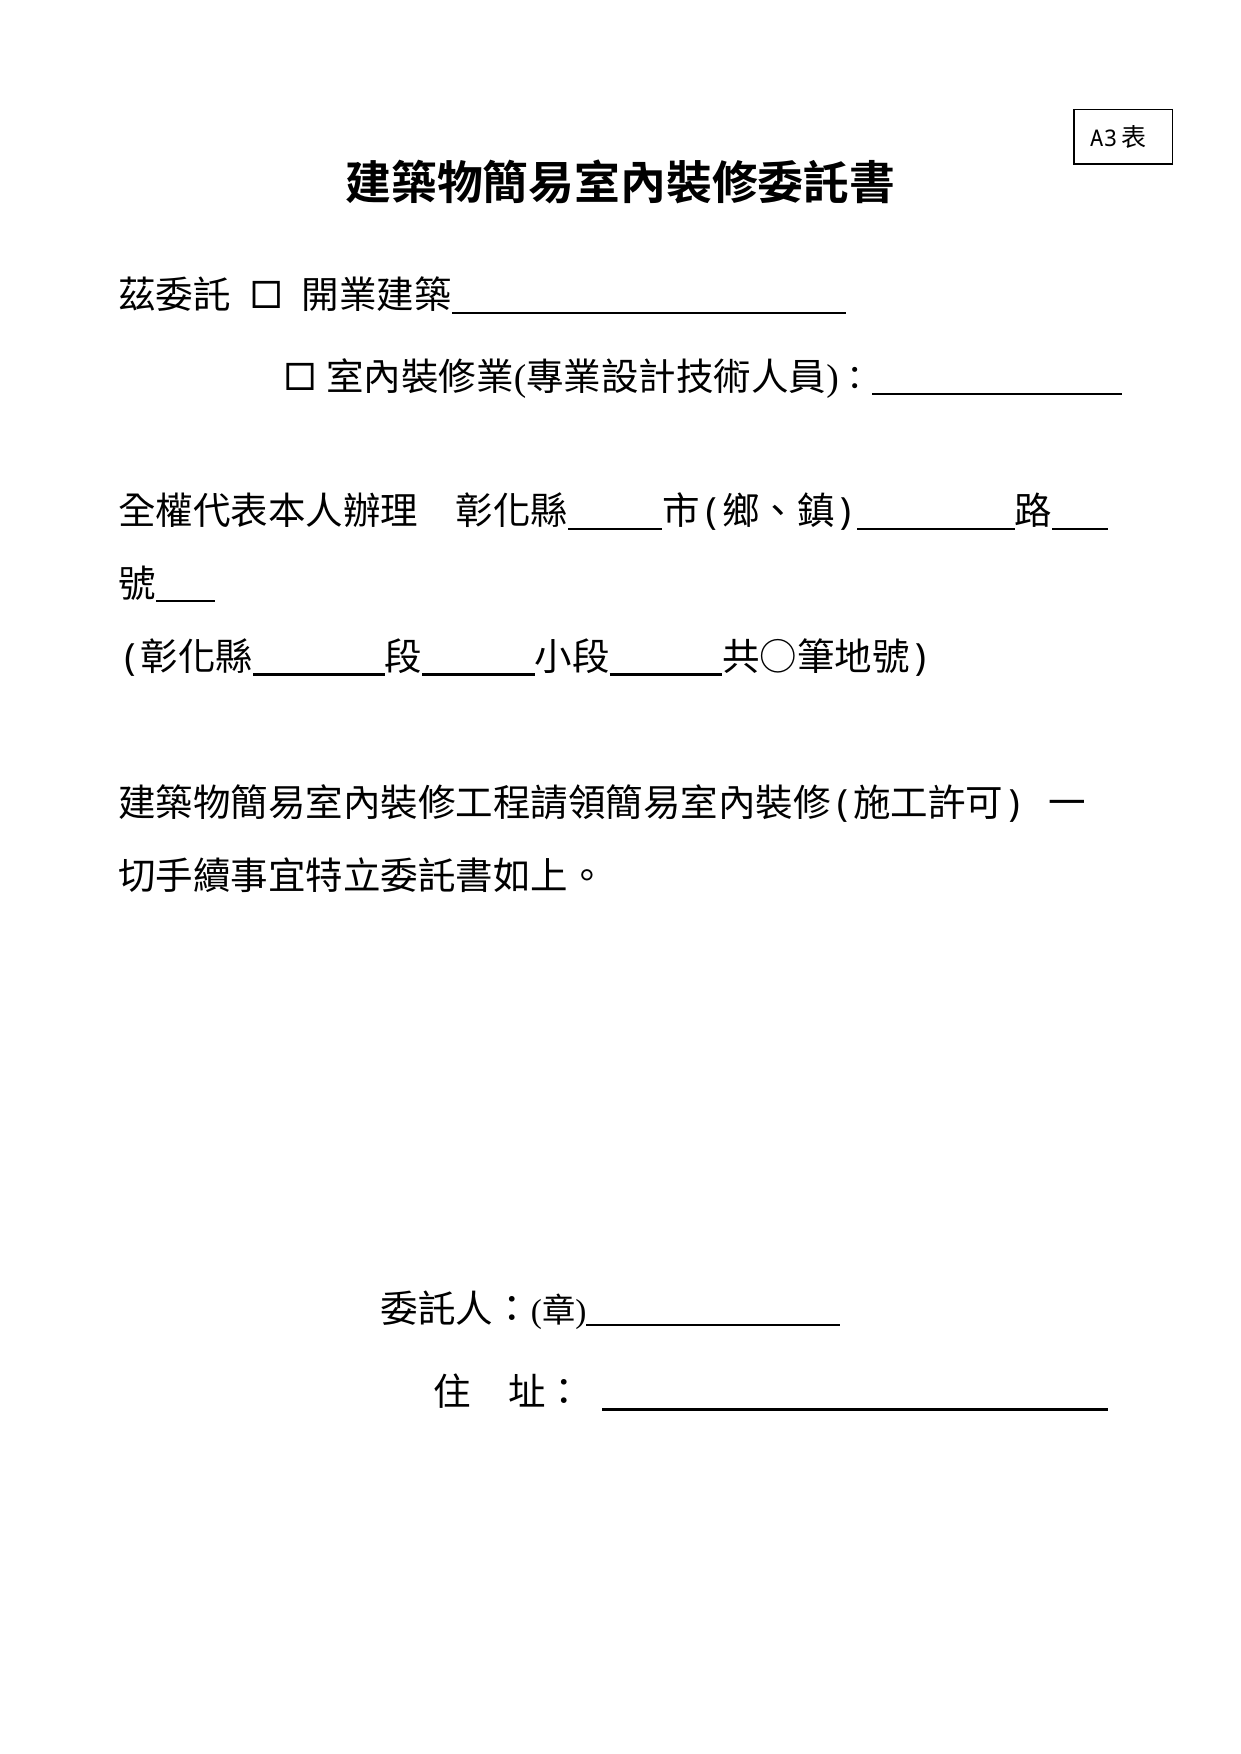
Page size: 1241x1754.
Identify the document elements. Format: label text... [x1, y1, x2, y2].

text 全權代表本人辦理 彰化縣 市(鄉、鎮) 路 號 [118, 466, 1122, 612]
text (彰化縣 段 小段 共○筆地號) [118, 612, 1122, 685]
text 建築物簡易室內裝修委託書 [118, 146, 1122, 212]
text  室內裝修業(專業設計技術人員)： [118, 347, 1122, 401]
text 建築物簡易室內裝修工程請領簡易室內裝修(施工許可) 一切手續事宜特立委託書如上。 [118, 758, 1122, 904]
text A3表 [1089, 118, 1156, 154]
text 茲委託  開業建築 [118, 265, 1122, 319]
text 委託人：(章) [118, 1255, 1122, 1339]
text 住 址： [118, 1339, 1122, 1422]
